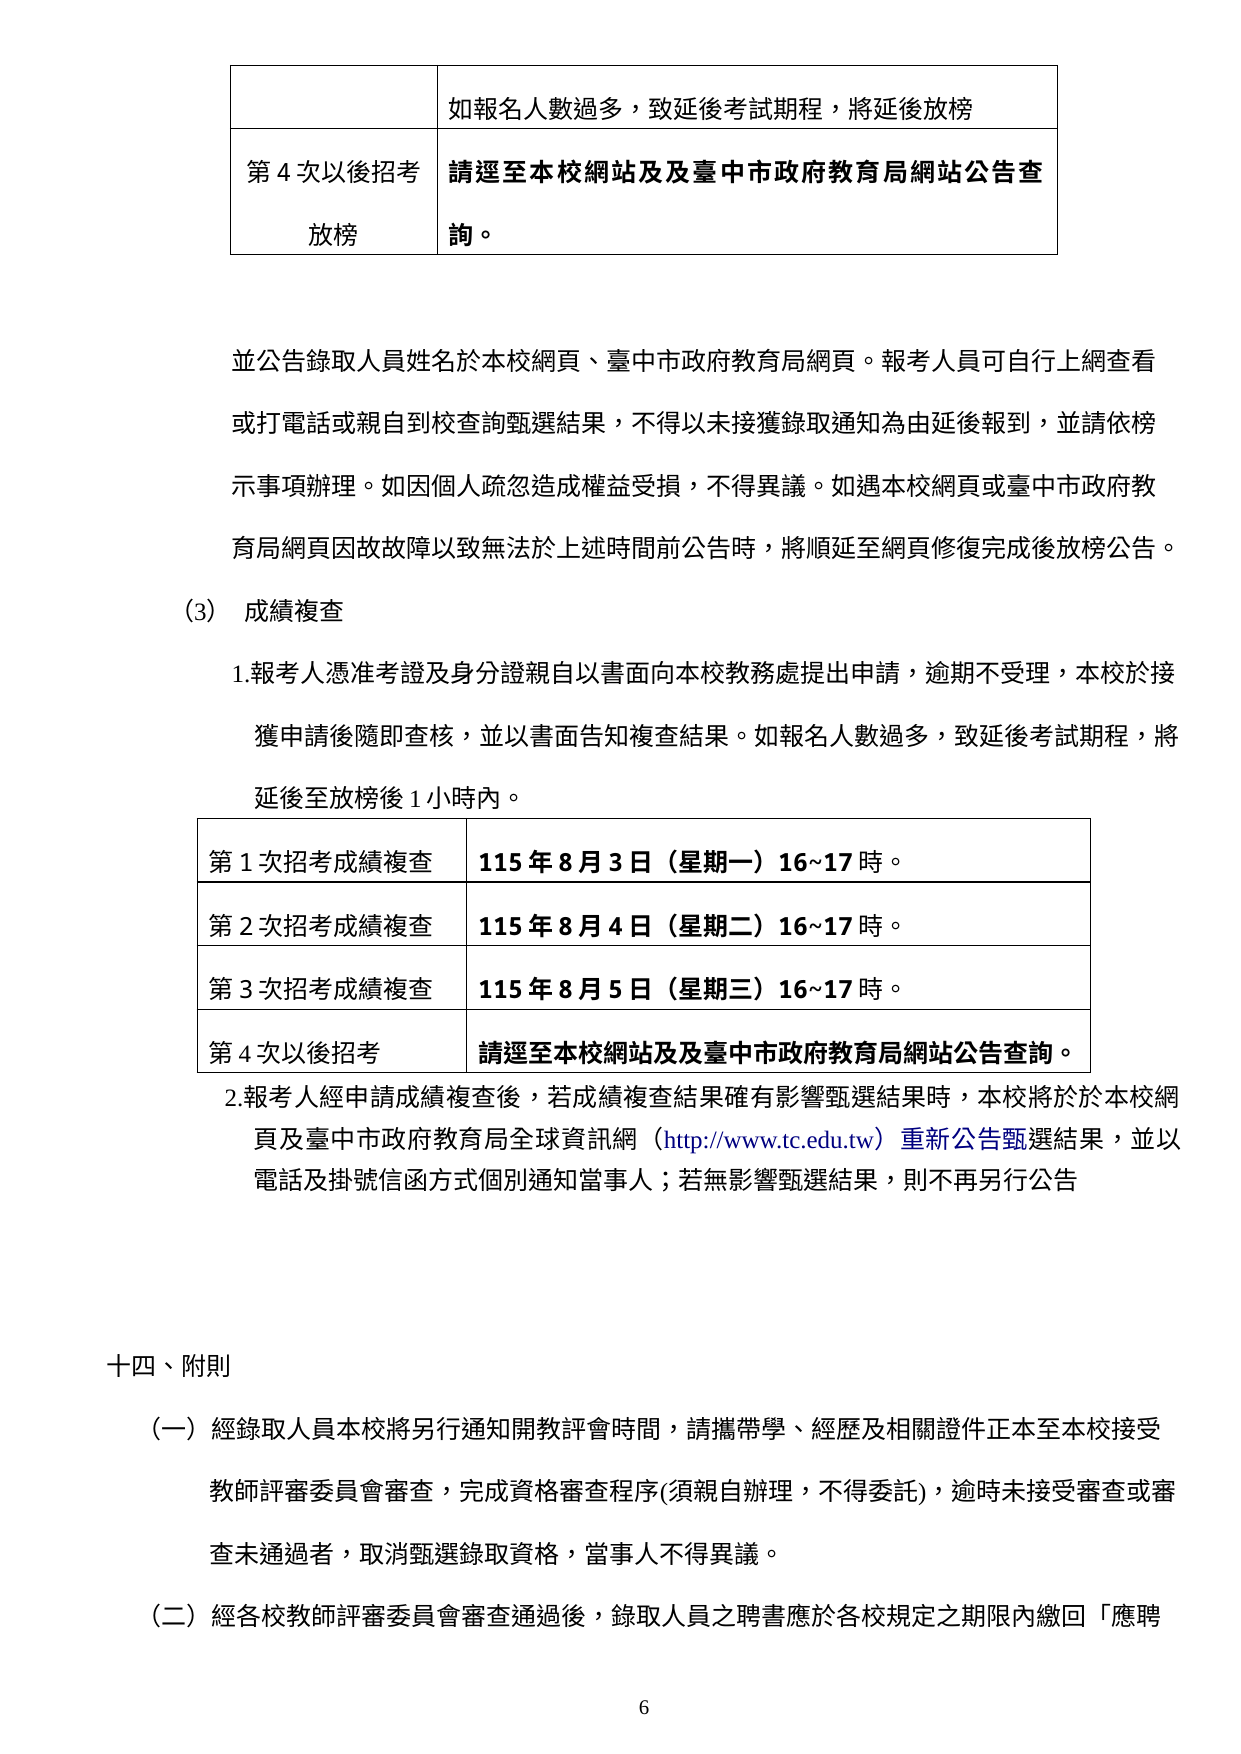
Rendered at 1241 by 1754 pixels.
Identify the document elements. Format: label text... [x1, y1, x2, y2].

table_cell 如報名人數過多，致延後考試期程，將延後放榜 [438, 66, 1057, 128]
table_cell 115年8月4日（星期二）16~17時。 [467, 883, 1090, 945]
table_cell 第2次招考成績複查 [198, 883, 466, 945]
text 1.報考人憑准考證及身分證親自以書面向本校教務處提出申請，逾期不受理，本校於接獲申請後隨即查核，並以書面告知複查結果。如報名人數過多，致延後考試期程，將延後至放榜後1小時內。 [231, 630, 1181, 818]
list 成績複查 [169, 568, 1181, 630]
text 2.報考人經申請成績複查後，若成績複查結果確有影響甄選結果時，本校將於於本校網頁及臺中市政府教育局全球資訊網（http://www.tc.edu.tw）重新公告甄選結果，並以電話及掛號信函方式個別通知當事人；若無影響甄選結果，則不再另行公告 [224, 1073, 1181, 1198]
table_cell [231, 66, 437, 128]
text 並公告錄取人員姓名於本校網頁、臺中市政府教育局網頁。報考人員可自行上網查看或打電話或親自到校查詢甄選結果，不得以未接獲錄取通知為由延後報到，並請依榜示事項辦理。如因個人疏忽造成權益受損，不得異議。如遇本校網頁或臺中市政府教育局網頁因故故障以致無法於上述時間前公告時，將順延至網頁修復完成後放榜公告。 [231, 318, 1181, 568]
table_cell 請逕至本校網站及及臺中市政府教育局網站公告查詢。 [467, 1010, 1090, 1072]
table_cell 請逕至本校網站及及臺中市政府教育局網站公告查詢。 [438, 129, 1057, 254]
table_cell 第3次招考成績複查 [198, 946, 466, 1008]
table_cell 115年8月5日（星期三）16~17時。 [467, 946, 1090, 1008]
text （一）經錄取人員本校將另行通知開教評會時間，請攜帶學、經歷及相關證件正本至本校接受教師評審委員會審查，完成資格審查程序(須親自辦理，不得委託)，逾時未接受審查或審查未通過者，取消甄選錄取資格，當事人不得異議。 [136, 1386, 1181, 1573]
text 十四、附則 [106, 1323, 1181, 1386]
table_cell 第4次以後招考放榜 [231, 129, 437, 254]
table_header 第1次招考成績複查 [198, 819, 466, 881]
text （二）經各校教師評審委員會審查通過後，錄取人員之聘書應於各校規定之期限內繳回「應聘 [136, 1573, 1181, 1636]
table_cell 第4次以後招考 [198, 1010, 466, 1072]
table_header 115年8月3日（星期一）16~17時。 [467, 819, 1090, 881]
